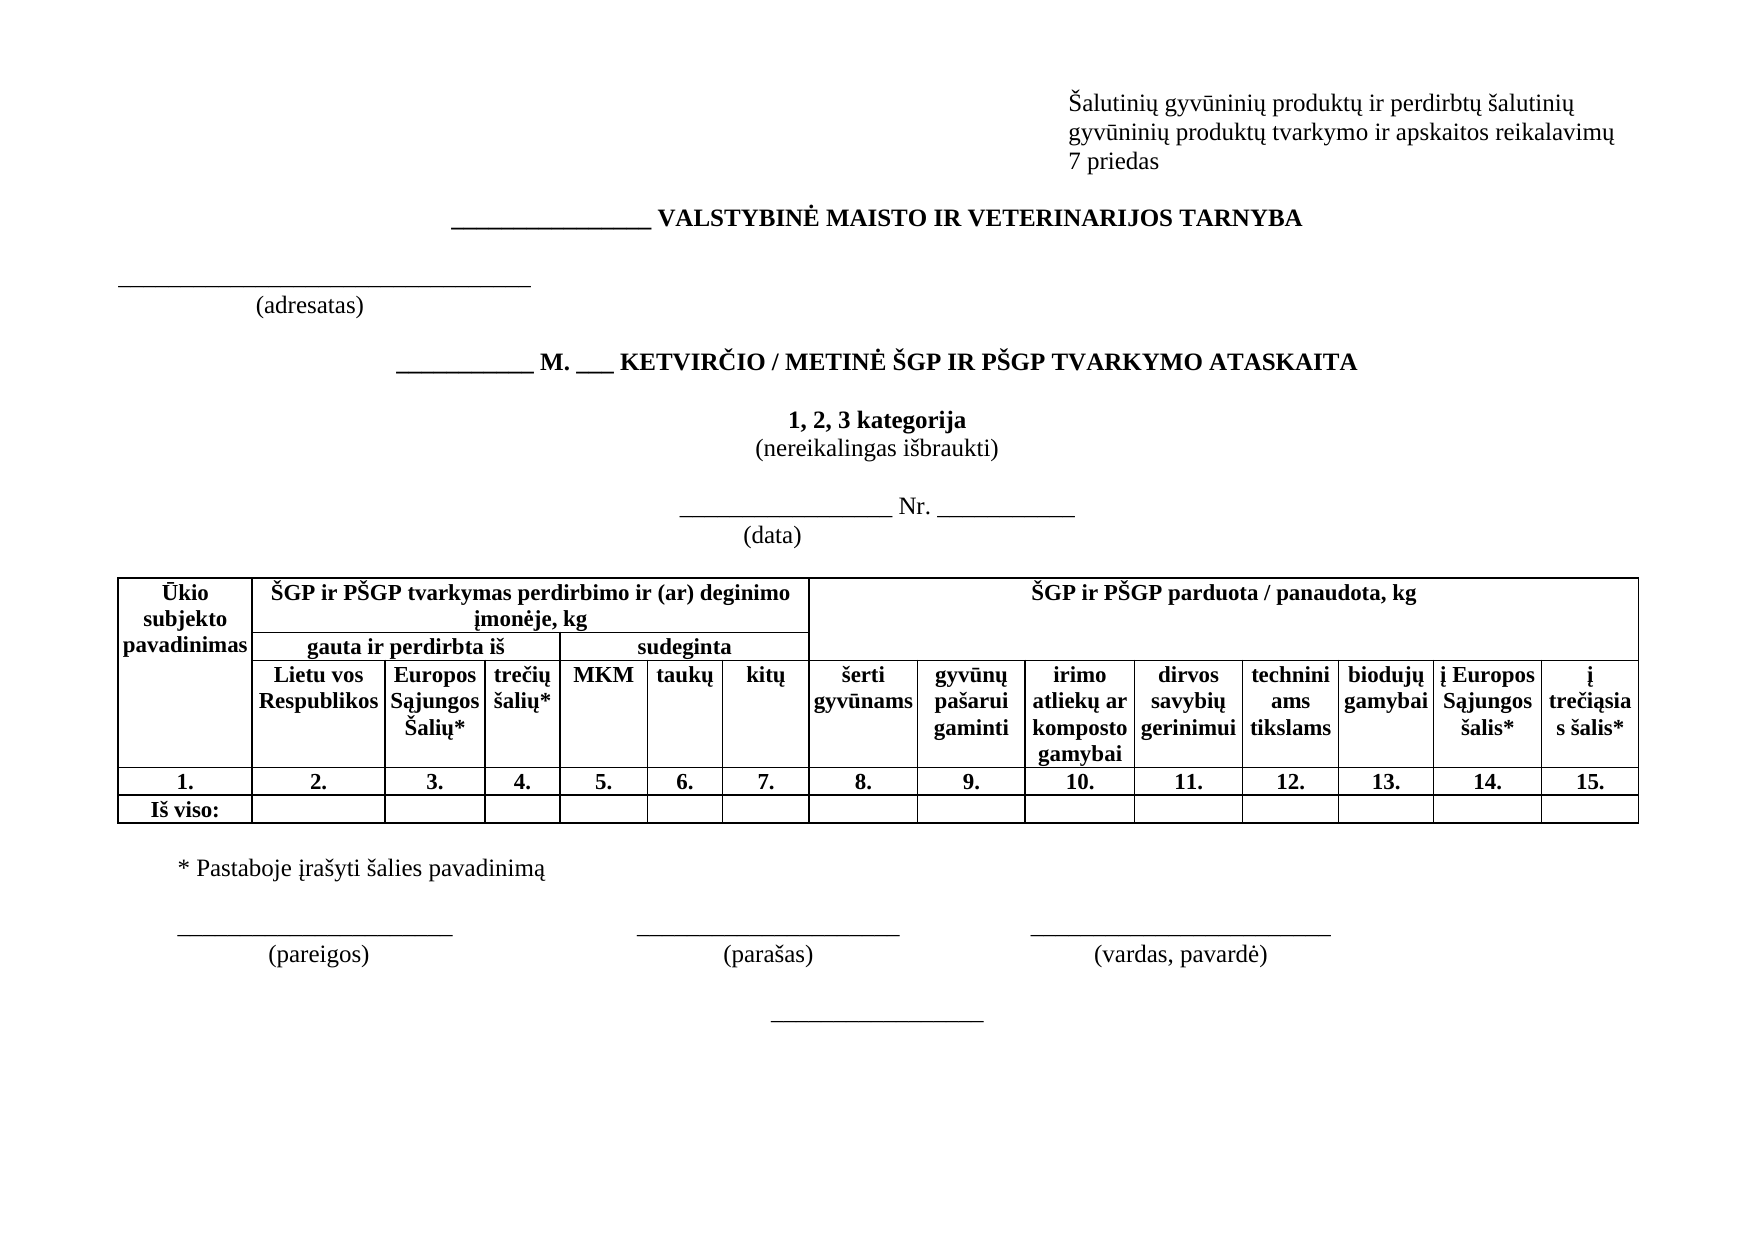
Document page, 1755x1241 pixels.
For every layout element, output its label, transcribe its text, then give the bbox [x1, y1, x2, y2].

table_cell 14. [1434, 768, 1541, 794]
table_cell 7. [723, 768, 808, 794]
table_cell [486, 796, 559, 822]
table_cell 13. [1339, 768, 1433, 794]
table_cell gyvūnų pašarui gaminti [918, 661, 1024, 766]
table_cell [1434, 796, 1541, 822]
table_cell 2. [253, 768, 384, 794]
table_cell Lietu vos Respublikos [253, 661, 384, 766]
text ________________ VALSTYBINĖ MAISTO IR VETERINARIJOS TARNYBA [118, 203, 1636, 232]
table_cell [1243, 796, 1338, 822]
table_cell į Europos Sąjungos šalis* [1434, 661, 1541, 766]
table_cell 9. [918, 768, 1024, 794]
text _________________________________ [118, 261, 1636, 290]
table_cell [723, 796, 808, 822]
table_cell [810, 796, 917, 822]
text Šalutinių gyvūninių produktų ir perdirbtų šalutinių gyvūninių produktų tvarkymo ir apskaitos reikalavimų [1068, 88, 1636, 146]
table_cell Iš viso: [119, 796, 251, 822]
table_cell [1135, 796, 1242, 822]
table_cell [648, 796, 722, 822]
table_cell gauta ir perdirbta iš [253, 633, 559, 659]
table_cell [386, 796, 484, 822]
table_cell 6. [648, 768, 722, 794]
text _________________ [118, 996, 1636, 1025]
table_cell 4. [486, 768, 559, 794]
text ___________ M. ___ KETVIRČIO / METINĖ ŠGP IR PŠGP TVARKYMO ATASKAITA [118, 347, 1636, 376]
table_header ŠGP ir PŠGP tvarkymas perdirbimo ir (ar) deginimo įmonėje, kg [253, 579, 808, 632]
text * Pastaboje įrašyti šalies pavadinimą [118, 853, 1636, 881]
table_cell [918, 796, 1024, 822]
table_cell 3. [386, 768, 484, 794]
text (data) [118, 520, 1636, 548]
text _________________ Nr. ___________ [118, 491, 1636, 520]
text 1, 2, 3 kategorija [118, 405, 1636, 433]
table_cell 10. [1026, 768, 1134, 794]
table_cell dirvos savybių gerinimui [1135, 661, 1242, 766]
table_header Ūkio subjekto pavadinimas [119, 579, 251, 766]
table_cell [1339, 796, 1433, 822]
text 7 priedas [1068, 146, 1636, 175]
table_cell biodujų gamybai [1339, 661, 1433, 766]
table_cell [1542, 796, 1638, 822]
table_cell 5. [561, 768, 647, 794]
table_cell irimo atliekų ar komposto gamybai [1026, 661, 1134, 766]
table_cell 11. [1135, 768, 1242, 794]
table_cell 15. [1542, 768, 1638, 794]
table_cell [1026, 796, 1134, 822]
table_header ŠGP ir PŠGP parduota / panaudota, kg [810, 579, 1638, 659]
text (adresatas) [118, 290, 1636, 318]
table_cell MKM [561, 661, 647, 766]
text ______________________ _____________________ ________________________ [118, 910, 1636, 939]
table_cell [253, 796, 384, 822]
table_cell 8. [810, 768, 917, 794]
text (nereikalingas išbraukti) [118, 433, 1636, 462]
table_cell [561, 796, 647, 822]
table_cell techniniams tikslams [1243, 661, 1338, 766]
table_cell kitų [723, 661, 808, 766]
table_cell sudeginta [561, 633, 808, 659]
table_cell šerti gyvūnams [810, 661, 917, 766]
text (pareigos) (parašas) (vardas, pavardė) [118, 939, 1636, 968]
table_cell Europos Sąjungos Šalių* [386, 661, 484, 766]
table_cell taukų [648, 661, 722, 766]
table_cell į trečiąsias šalis* [1542, 661, 1638, 766]
table_cell 12. [1243, 768, 1338, 794]
table_cell trečių šalių* [486, 661, 559, 766]
table_cell 1. [119, 768, 251, 794]
